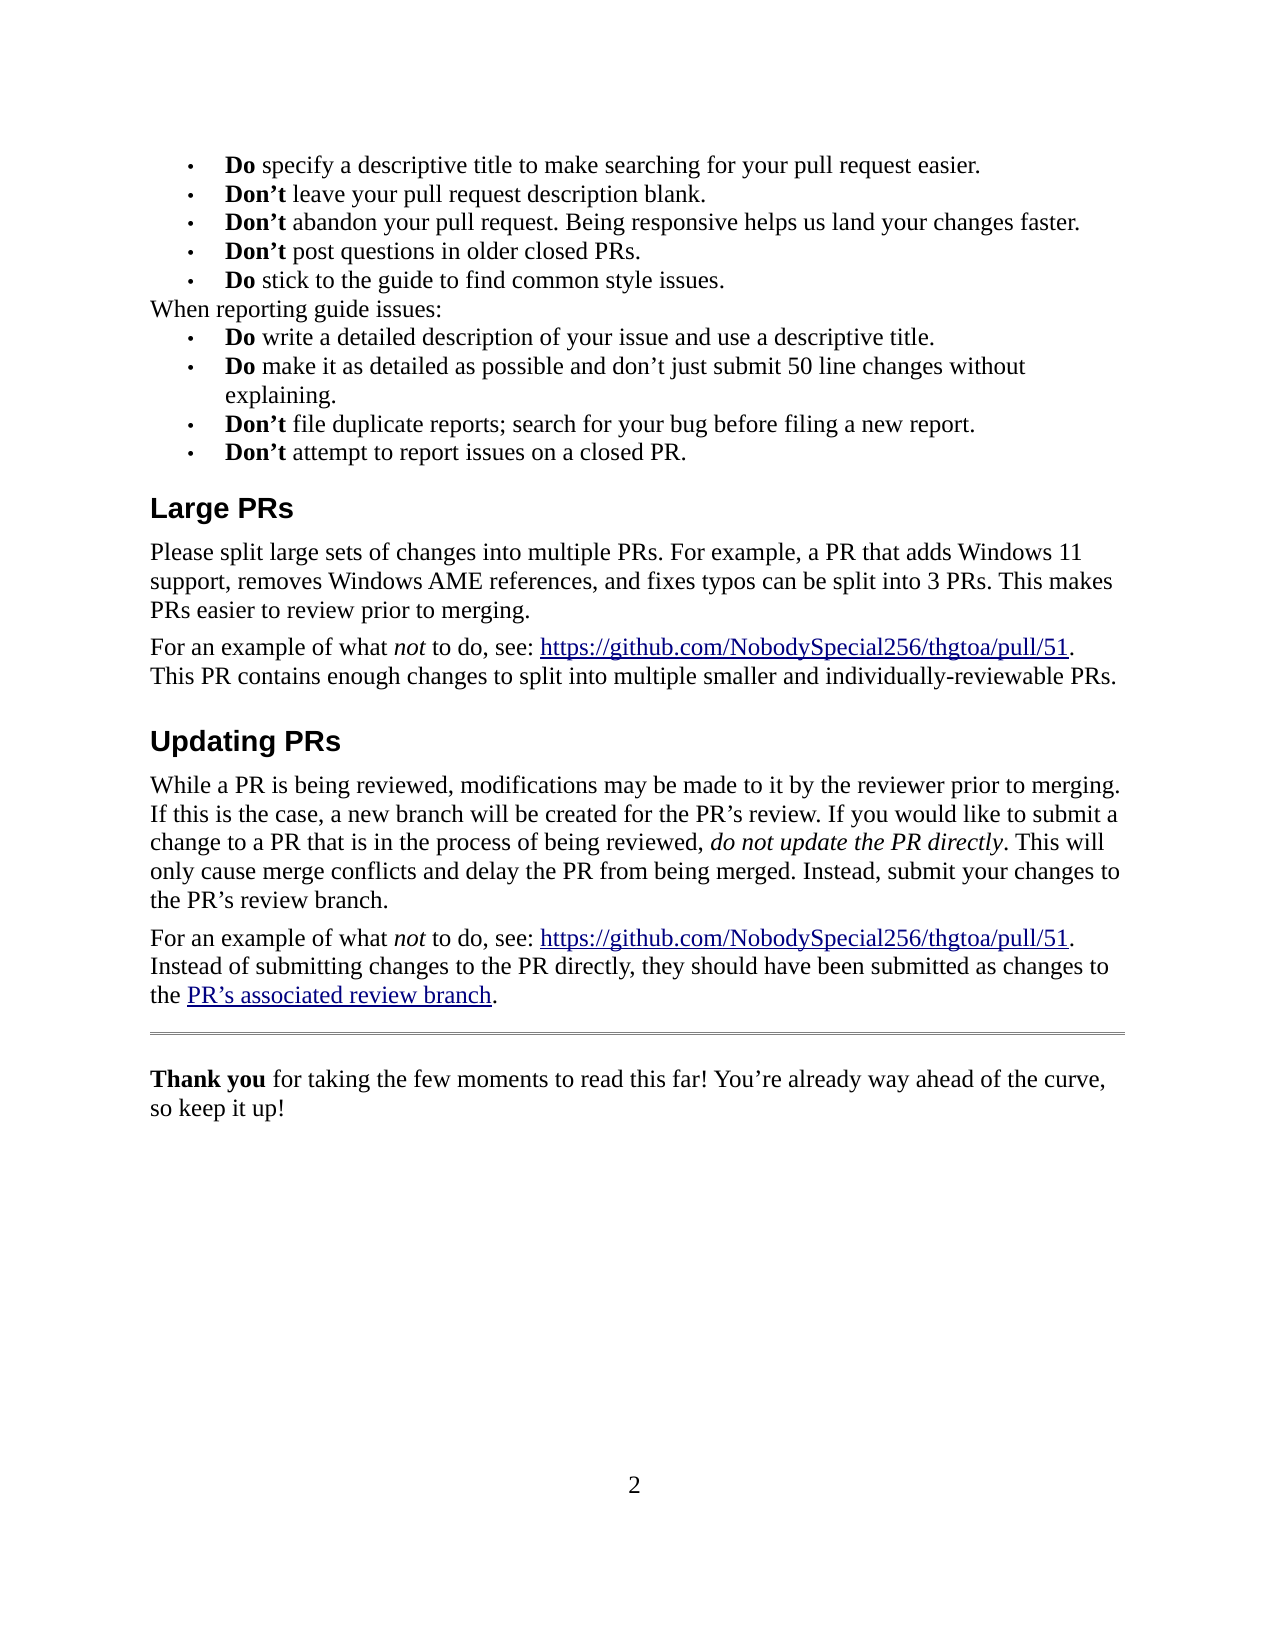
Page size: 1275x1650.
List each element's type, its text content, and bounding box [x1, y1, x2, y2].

subtitle Updating PRs [150, 724, 1125, 757]
list Don’t attempt to report issues on a closed PR. [187, 437, 1125, 466]
text While a PR is being reviewed, modifications may be made to it by the reviewer prior to merging. If this is the case, a new branch will be created for the PR’s review. If you would like to submit a change to a PR that is in the process of being reviewed, do not update the PR directly. This will only cause merge conflicts and delay the PR from being merged. Instead, submit your changes to the PR’s review branch. [150, 770, 1125, 914]
list Don’t post questions in older closed PRs. [187, 236, 1125, 265]
list Do make it as detailed as possible and don’t just submit 50 line changes without explaining. [187, 351, 1125, 409]
text For an example of what not to do, see: https://github.com/NobodySpecial256/thgtoa/pull/51. Instead of submitting changes to the PR directly, they should have been submitted as changes to the PR’s associated review branch. [150, 923, 1125, 1009]
list Don’t abandon your pull request. Being responsive helps us land your changes faster. [187, 207, 1125, 236]
list Do write a detailed description of your issue and use a descriptive title. [187, 322, 1125, 351]
text When reporting guide issues: [150, 294, 1125, 322]
text Thank you for taking the few moments to read this far! You’re already way ahead of the curve, so keep it up! [150, 1064, 1125, 1122]
list Do stick to the guide to find common style issues. [187, 265, 1125, 294]
list Do specify a descriptive title to make searching for your pull request easier. [187, 150, 1125, 179]
text Please split large sets of changes into multiple PRs. For example, a PR that adds Windows 11 support, removes Windows AME references, and fixes typos can be split into 3 PRs. This makes PRs easier to review prior to merging. [150, 537, 1125, 623]
text For an example of what not to do, see: https://github.com/NobodySpecial256/thgtoa/pull/51. This PR contains enough changes to split into multiple smaller and individually-reviewable PRs. [150, 632, 1125, 690]
subtitle Large PRs [150, 491, 1125, 525]
list Don’t leave your pull request description blank. [187, 179, 1125, 207]
list Don’t file duplicate reports; search for your bug before filing a new report. [187, 409, 1125, 437]
